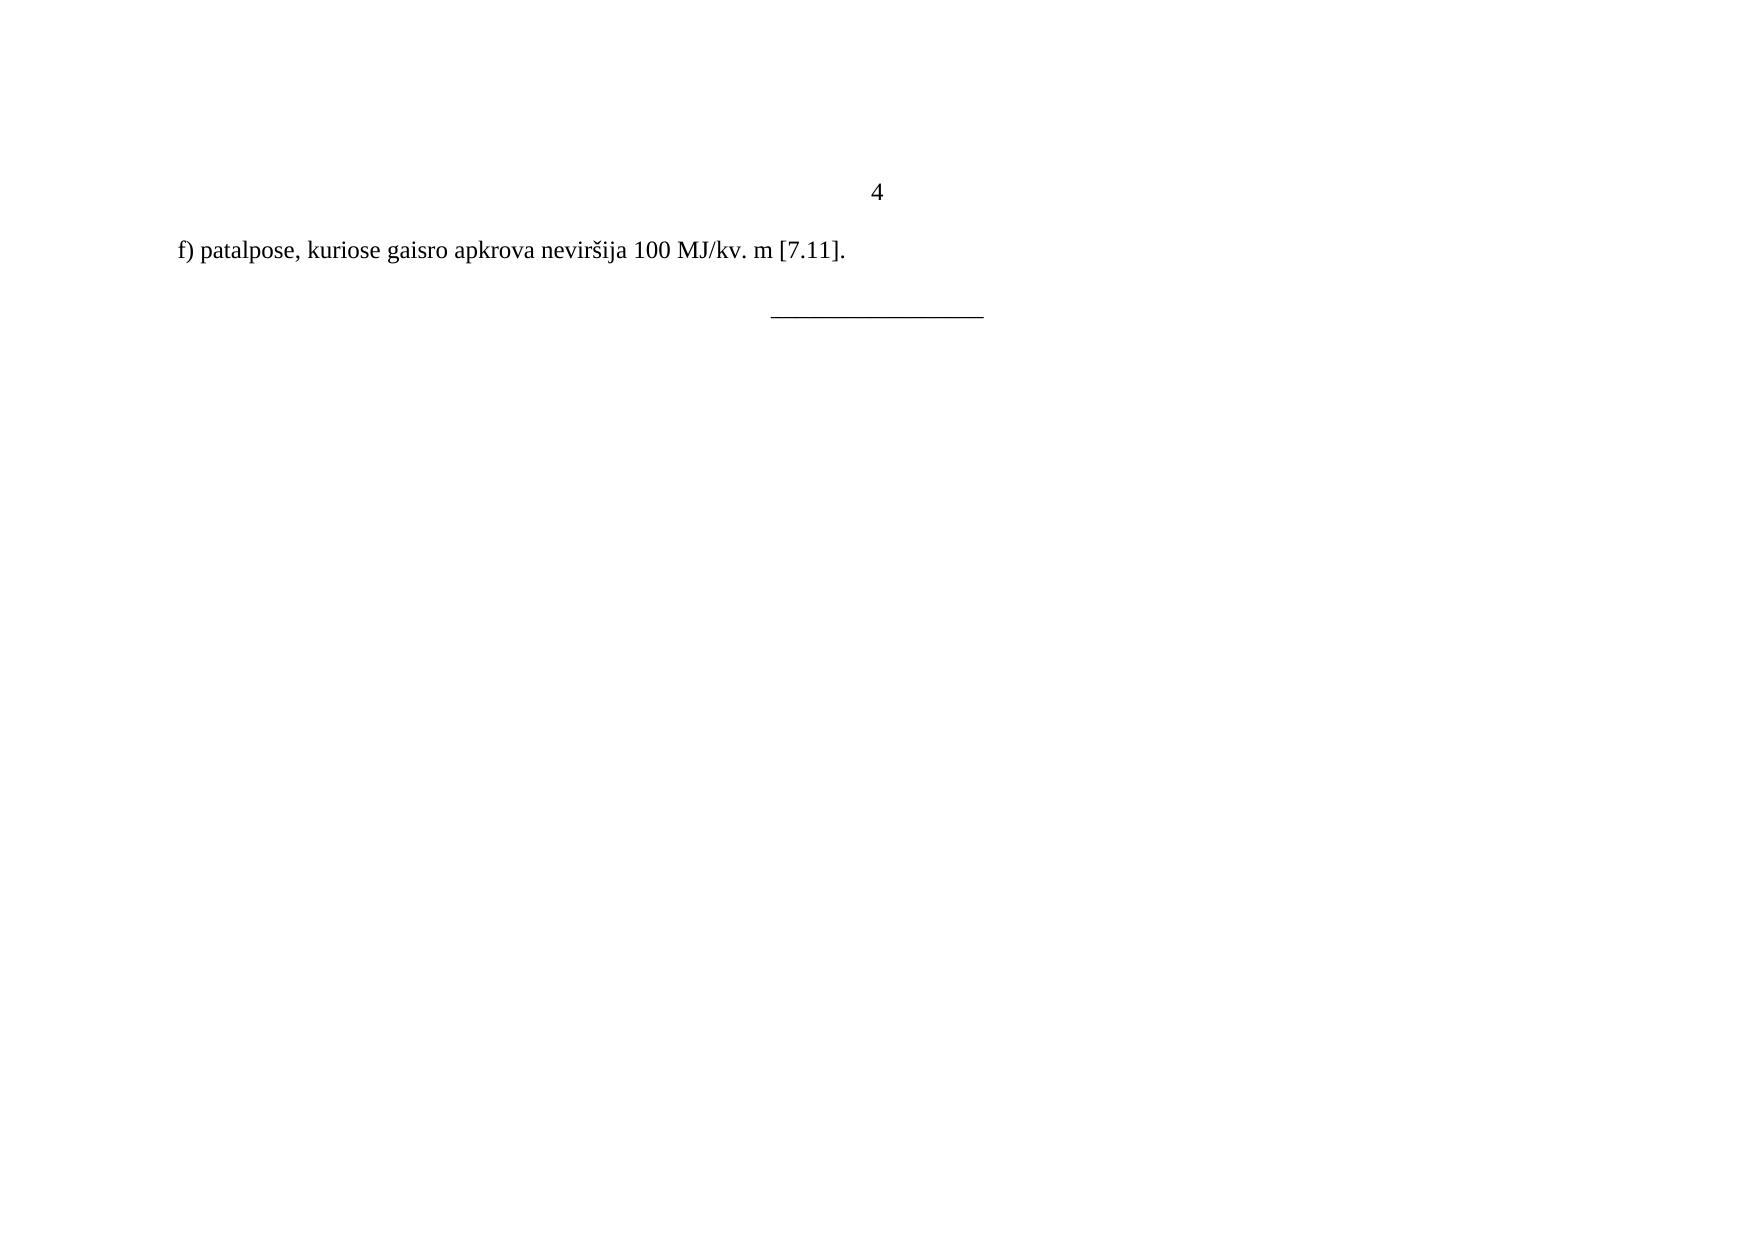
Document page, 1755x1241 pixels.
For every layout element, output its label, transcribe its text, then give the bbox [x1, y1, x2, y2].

text _________________ [118, 292, 1636, 321]
text f) patalpose, kuriose gaisro apkrova neviršija 100 MJ/kv. m [7.11]. [118, 235, 1636, 263]
